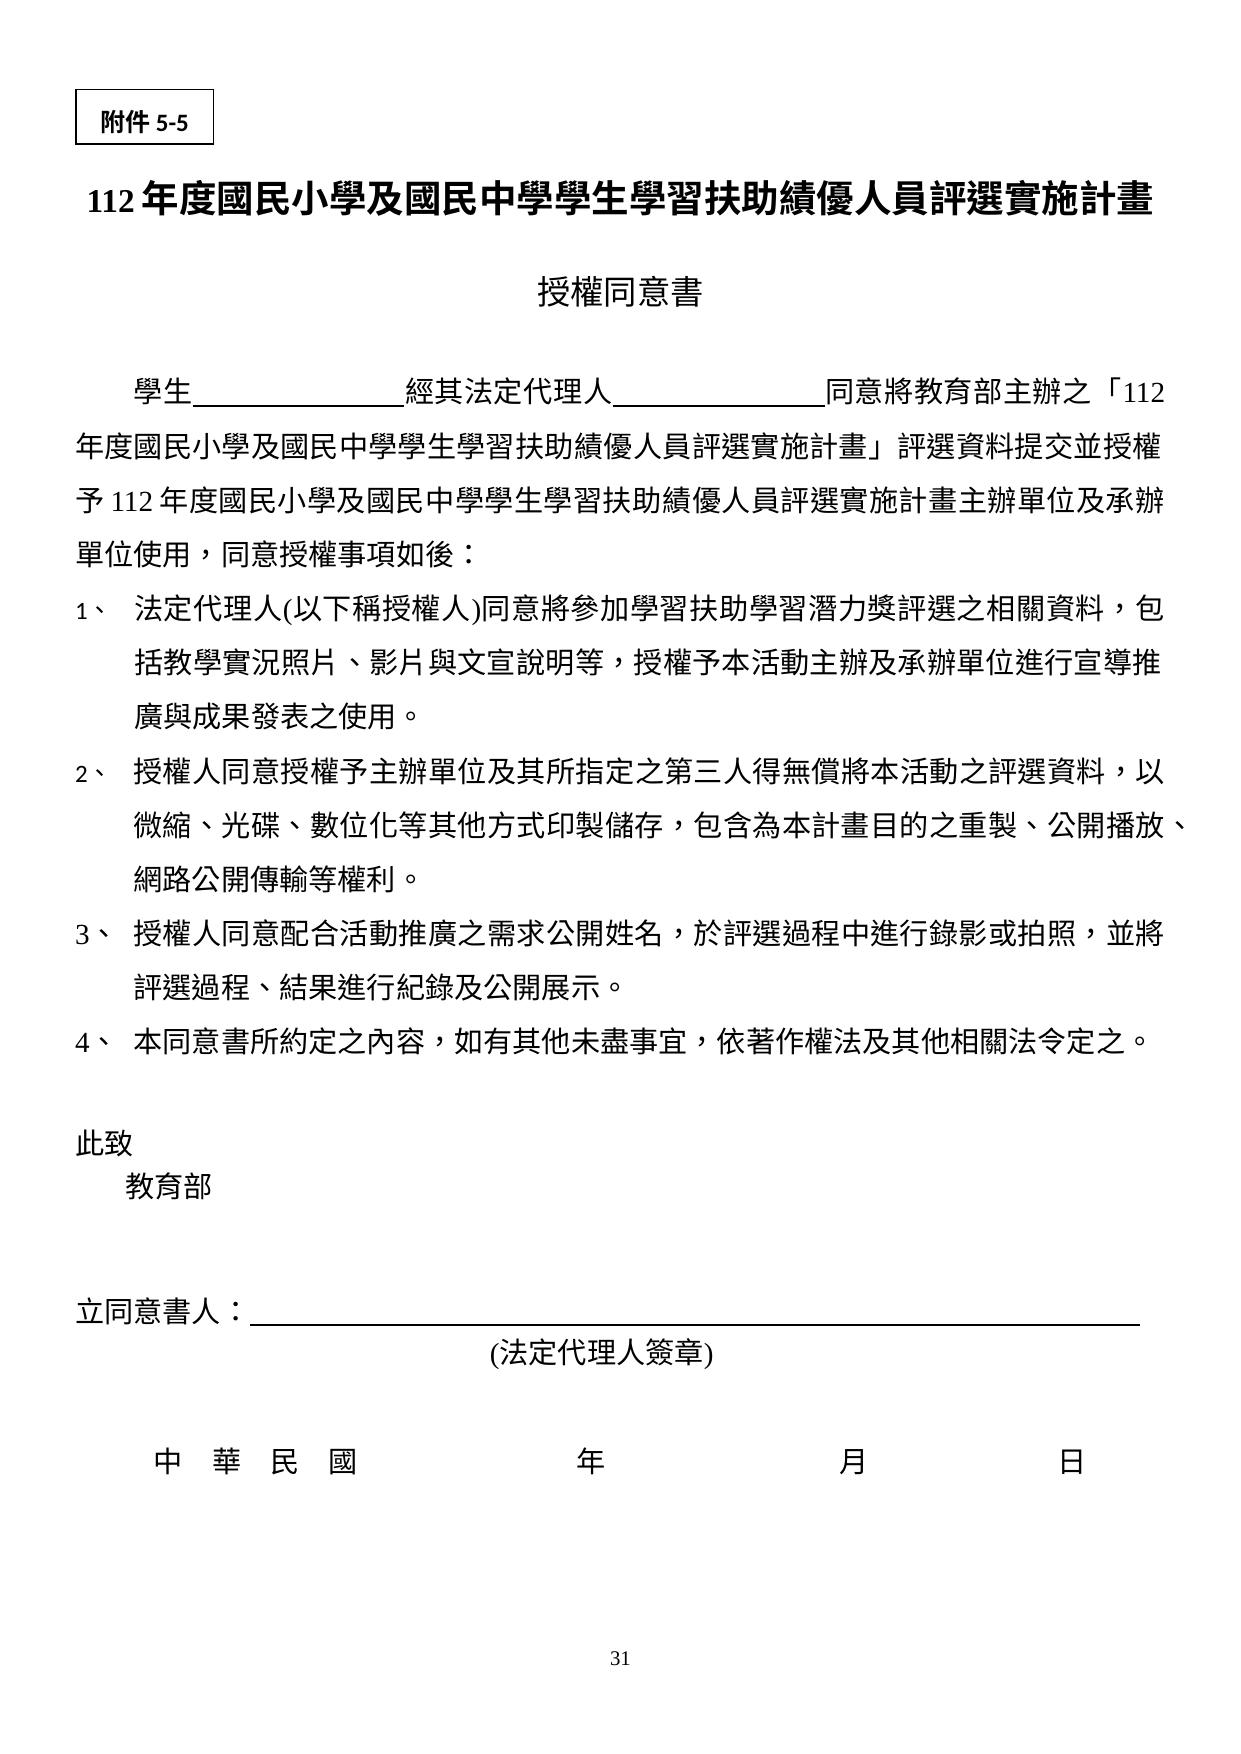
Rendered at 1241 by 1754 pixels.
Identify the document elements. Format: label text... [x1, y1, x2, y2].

text 附件5-5 [92, 98, 198, 136]
text 學生 經其法定代理人 同意將教育部主辦之「112年度國民小學及國民中學學生學習扶助績優人員評選實施計畫」評選資料提交並授權予112年度國民小學及國民中學學生學習扶助績優人員評選實施計畫主辦單位及承辦單位使用，同意授權事項如後： [75, 359, 1165, 576]
text 此致 [75, 1118, 1165, 1164]
text 教育部 [75, 1164, 1165, 1205]
text 附件5-7 [77, 90, 213, 143]
text 112年度國民小學及國民中學學生學習扶助績優人員評選實施計畫 [75, 176, 1165, 222]
text 授權同意書 [75, 268, 1165, 314]
list 法定代理人(以下稱授權人)同意將參加學習扶助學習潛力獎評選之相關資料，包括教學實況照片、影片與文宣說明等，授權予本活動主辦及承辦單位進行宣導推廣與成果發表之使用。 [75, 576, 1165, 739]
text 附件5-7 [214, 89, 1165, 130]
list 授權人同意授權予主辦單位及其所指定之第三人得無償將本活動之評選資料，以微縮、光碟、數位化等其他方式印製儲存，包含為本計畫目的之重製、公開播放、網路公開傳輸等權利。 [75, 739, 1165, 901]
list 授權人同意配合活動推廣之需求公開姓名，於評選過程中進行錄影或拍照，並將評選過程、結果進行紀錄及公開展示。 [75, 901, 1165, 1009]
text 立同意書人： (法定代理人簽章) [75, 1289, 1165, 1372]
list 本同意書所約定之內容，如有其他未盡事宜，依著作權法及其他相關法令定之。 [75, 1009, 1165, 1064]
text 中 華 民 國 年 月 日 [75, 1439, 1165, 1481]
